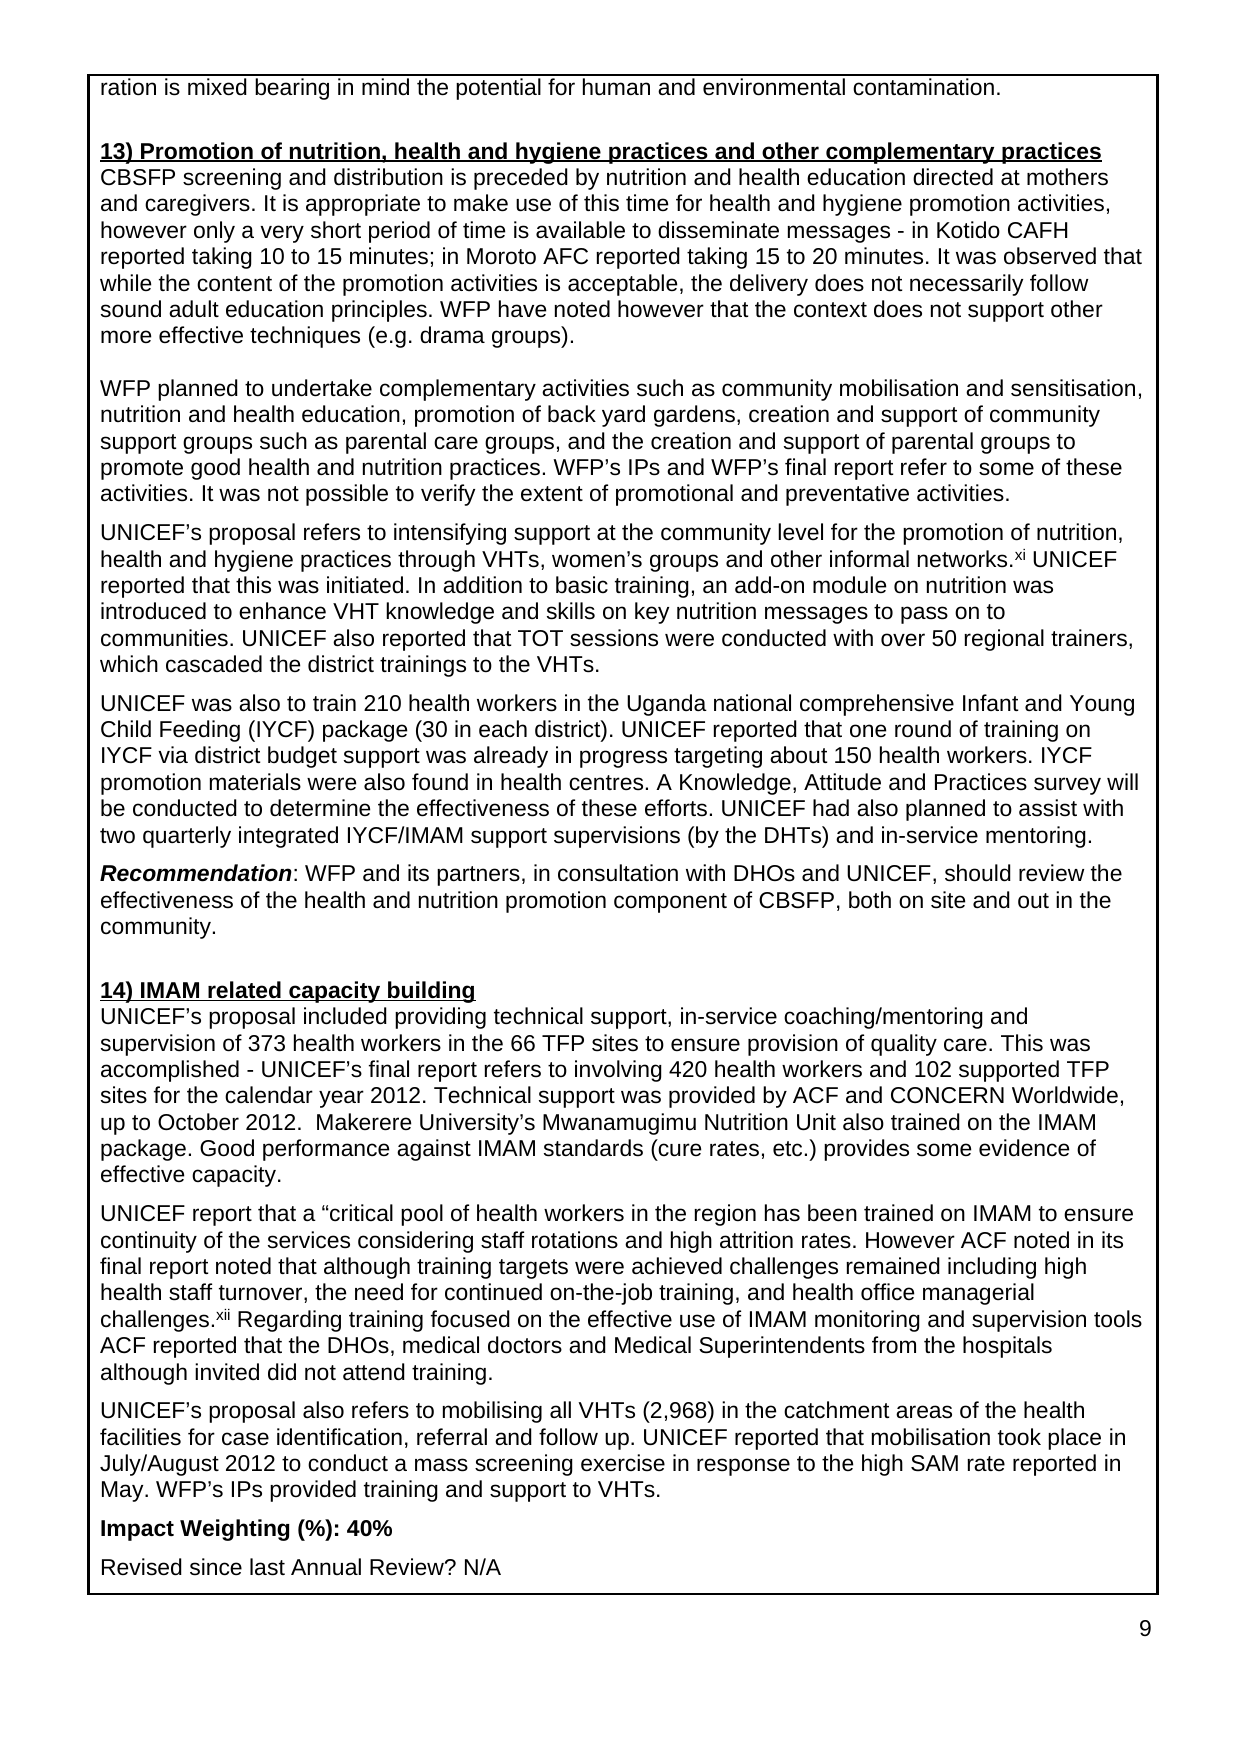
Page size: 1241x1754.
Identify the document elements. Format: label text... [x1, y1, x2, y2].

table_cell Final results Project target – Treatment & Coverage Moderately Acute Malnutrition (MAM) WFP aimed to achieve 80% coverage of MAM cases. Coverage was 81% in May 2012. In a few sub-counties in southern Karamoja, where distances to CBSFP sites are greatest, coverage was below 70%. The target was to identify and treat 20,000 children and other targeted individuals. WFP increased this in 2012 to 24,000 based on August 2011 GAM rates and an estimate for the number of malnourished pregnant and lactating mothers, elderly women and other targeted categories. WFP supplied commodities to extended delivery points (warehouses) for an average of 21,240 beneficiaries per month over the project period. This does not represent a shortfall in commodities against the 24,000 planning figure given variations in the actual caseload. Onward transport to final distribution sites was, however, noted to have been problematic, mainly due to difficulties obtaining trucks to transport commodities, and this did result in some fortnightly distribution rounds being missed. WFP’s planning figure remained over 20,000 throughout 2012. It would have been expected that the monthly caseload would decline over time, particularly after the peak hunger period in April-May and given that the IMAM targets for discharging children as ‘cured’ were generally met. However the caseload did not decrease because a large number of the children discharged from the programme repeatedly returned. The incidence of children returning to the programme was reported by WFP to be as high as four times per annum. The high incidence of repeat admissions points to an inefficiency that needs to be addressed in coordination with other stakeholders. This could reflect chronic health and food security problems, or be related to the incentive to maintain access to the programme. The number of repeat admissions needs to be more closely monitored and the underlying causes better understood. How effectively VHTs monitor children discharged from the programme to prevent relapse should also be considered. Project target – Treatment of Severe Acute Malnutrition (SAM) The target was to treat 5,000 children (80% of anticipated caseload in Karamoja) over 8 months. UNICEF reached more than 5,000 children, and met coverage targets per the anticipated number of SAM cases. The coverage target was based on the likely incidence of SAM. The estimated caseload on the estimated incidence rate. However, latter coverage surveys reported a coverage rate of 60%.of actual SAM cases, indicating that the case load was higher than originally anticipated. Recommendations: UNICEF and WFP should carry out a study to determine the profile of new admissions to CBSFP and TFP including age profiles, home circumstances, etc. The incidence of repeat admissions should also be determined. UNICEF should consider developing a coverage target in future programmes and undertake a coverage survey to test whether they have reached this target. Integrated Management of Acute Malnutrition (IMAM) performance standards These are set out in Table 23 on page 69 of the IMAM Guidelines and include cured rate, death rate, default rate, non-cured rate, average length of stay, coverage and distribution of sites. Discharged ‘cured’ rate: The discharged as cured rates are important and the results are reassuring, but for the fact of repeated admissions. The standard or target cure rate for both Supplementary Feeding Programme (SFP) and TFP (Outpatient Therapeutic Care (OTC) and Inpatient Therapeutic Care (ITC)) is >75% (by maximum 3 months). WFP reported that the cure rate for SFP (weight gain of at least 10% or with reference to Z-score and MUAC) was maintained at about 90% on average over the project period, well above the target. UNICEF data obtained during the review indicated that the OTC cure rate (weight gain of at least 20% or with ref to Z-scores) for Karamoja as a whole exceeded the target throughout the project. There are however exceptions when the data reported by UNICEF’s IPs is disaggregated, e.g. the cure rate for: Moroto District remained below the standard throughout first quarter of 2012 Napak District was below the standard in January and February 2012 Kaabong District was below the standard for January 2012. UNICEF’s final report states the discharged cure rate through 2012 was 82%. WFP report that the cure rate in ITC (only) for which it provides some commodity support was maintained at about 83% on average overall. Death rate: The targets of < 3% for SFP, < 5% for OTC and < 10% for ITC were achieved overall. Disaggregated data for months and/or districts was however not available. UNICEF reported that the OTC death rate was 2% overall. Default rate: The default rate is the number of clients who defaulted (missed two consecutive visits) as a percentage of all discharges during the reporting period. The IMAM Guidelines target default rate is <15% for both SFP and TFP. WFP reported that default rates were maintained at an average 7%. UNICEF reported that default rates for TFP were 16% through 2012, slightly higher than the target. Despite the good performance against target, default rates were frequently mentioned as a problem area during the review, particularly for OTC. Average length of stay: Aggregated data was not available at the time of the review. Data had been collected and reported by IPs. For the purposes of calculating individuals within caseloads, two months out of a maximum of three has been assumed. Coverage – Therapeutic feeding programmes (TFP): IMAM targets are >70% coverage for TFP. SPHERE standards set a coverage target for TFP of >50% for rural areas. Although UNICEF met the specified a target of reaching 80% of anticipated cases. Coverage surveys of actual cases was 60%”, which is below the IMAM target. CONCERN conducted a Semi-quantitative evaluation of access and coverage (SQUEAC) survey in Nakapiripirit district in March 2010 (IMAM was first implemented in May 2009) which showed an estimated overall coverage of 58% (47.4% - 68.4%). ACF conducted a coverage survey in Moroto and Kaabong Districts in July 2011 and found that (point) coverage was 37% for Kaabong and 41% for Moroto. Period coverage which includes recovering children produced better results with a greater than 50% coverage rate of 58.5% and 57.5% for Kaabong and Moroto respectively. ACF note in their reporting on coverage that the main obstacles are: distance to the health services including security for women and children, availability of health facility staff at the health facilities and caretaker’s household responsibilities. UNICEF has invested substantially in increasing the coverage of TFP in Karamoja. With UNICEF support TFP geographic coverage has grown from 33 sites in 2009 to 111 in 2012, including nine health centres offering ITC (HC IV) and 102 health centres offering OTC (HC II and III). As planned, two OTCs were established with support from the DFID grant (Apetolim HC II in Kaabong and Nabual HC II in Moroto) to bring services closer to the communities. Coverage was therefore enhanced, however despite these actions coverage was approximately 60%. If there is a medical complication SAM cases are referred to ITC, in accordance with IMAM Guidelines. ITC can only be offered in HC IVs and hospitals, which are located in the major towns. This underlines the importance of the early identification and effective referral from communities of SAM cases. Some health centres reported admitting isolated SAM cases with complications despite not having appropriate facilities because the mothers concerned were not prepared/able to go to town and tend their child there (Kakingol HC III in Moroto District and Kacheri HC II in Kotido District). Coverage and distribution – community based supplementary feeding programmes (CBSFP): IMAM targets are >70% coverage and WFP set a higher target of 80%. The ‘distribution’ target for SFP is >90% of the target population lives within 1 day return walk from the centre. This is essentially a geographic coverage target. WFP reported that the actual coverage of CBSFP at the time of the surveillance round in May 2012 was 81% (estimated percentage of moderately malnourished children from 6 to 59 months enrolled). There may be weaknesses in the way this is calculated. WFP recognise that a more effective method of measuring coverage is required, and is beginning to monitor coverage by comparing the anticipated under-5 population in each village with the number screened by VHTs. A few sub-counties in southern Karamoja appear to have had coverage of less than 70% due to the disbursed nature of settlement and distance from CBSFP sites. To achieve its current coverage WFP progressively established 150 CBSFP sites across Karamoja, including a site in 90% of sub-counties. On the basis of this WFP refers to geographic coverage of 90%. However actual coverage is a better measure. 4) The efficiency of referrals to TFP and from TFP to CBSFP The efficiency of referrals is not well understood. This includes the efficiency of VHTs referrals of SAM cases to TFP, and the proportion that are actually enrolled in TFP. Ideally data monitoring should enable a comparison of: a) estimated prevalence of SAM, b) the proportion identified and referred to TFP by VHTs or from CBSFP screening and c) the number actually admitted for treatment. This information was not monitored. Data is available: for b) and c) through combining information reported at both ends of the referral system - comparing sub-county VHT & CBSFP referrals with OTC admissions. There are several factors reducing referral rates to TFP. WFP’s IPs reported that mothers prefer to have their children admitted into CBSFP because they prefer the CBSFP supplement (“family porridge”) to the alternative (Plumpynut) provided under the TFP. Even when mothers are referred to TFP it is reported that many attend CBSFP screening hoping to be admitted. Additional factors include: distance to the health centre and a lack of understanding by mothers’ as to why the child is malnourished. Where health workers are involved one would expect more effective referrals. However, delays in the initiation of treatment were noted in some OTCs as the patient had to wait for OTC opening day. OTC admission should be available on any day, and this is the case in some if not most health centres. The programme target was that 70% of the children discharged from TFP would be admitted to CBSFP follow up. The reviewer was not able to find any data on performance against this target. In Moroto District referrals from OTC to CBSFP can be problematic. Health staff at Nadunget HCIII said mothers were not always briefed about the continuum of care from TFP to CBSFP because staff were often busy or those discharging were not fully familiar with the nutrition programme. One practical obstacle mentioned is the periodic lack of referral slips. In Kotido District referrals from OTC to CBSFP may be more effective because district health staff attend CBSFP screening and can check that their former OTC clients are present. In Kotido WFP included poor referral to CBSFP on their short list of challenges. WFP reported that one of the ways of improving referrals would be to have that the same VHTs for both SFP and TFP, and to use the same partners to implement both programmes. WFP and UNICEF are in discussions to ensure that referral mechanisms are improved. Recommendations: UNICEF and WFP should work with VHTs and health centre staff to ensure that referrals to TFP and from TFP to CBSFP are effective. Information on referrals of TFP to CBSFP should be available to district nutrition focal points in real time so that any apparent failures in the referral process can be addressed. This information could possibly be incorporated in UNICEF’s Dashboard. For referrals to TFP it would be useful to include a ‘background figure’ of expected SAM caseload i.e. three figures – expected SAM caseload, referred and admitted. UNICEF should further discuss with District Health Officers (DHOs) the impediments to TFP admission. 5) Routine medication Table 3 of the IMAM Guidelines specifies that routine medication should be part of SFPs, which are a key part of the management of MAM. The guidelines are however based on implementing SFPs in health centres. Implementing routine medication in the CBSFP is therefore dependent on the capacity of district health staff to be present at outreach sites, and to be consistently supplied with the relevant medication. WFP’s IPs have tried to make these links, offering to transport health centre staff to outreach sites and often doing so, where medication and immunisations have been provided. In northern Karamoja health centre staff participated in CBSFP, WFP’s IP Community Action for Health (CAfH) providing an incentive for health centre staff. Medication was however not generally provided on site, but through referral to health centres. In southern Karamoja health centre staff did not typically participate in CBSFP, even when WFP’s IP Andre Food Consult (AFC) offered transport. AFC hired a nurse to help fill this gap. Vitamin A should be given on admission to SFPs to children over six months who have not received it in the preceding month. This was not occurring routinely in northern or southern Karamoja. In northern Karamoja health centre workers could provide vitamin A, but only refer to the health centre upon diagnosis. Theoretically this means that roughly two thirds of moderately malnourished children are not covered by Vitamin A upon admission to CBSFP (one third would have received Vitamin A on a Family Health Day conducted in the preceding month). IMAM Guidelines specify that deworming should also be given to all children admitted to SFP if not received in the preceding 4 months. This is not done routinely and deworming is only occasionally available from health workers. Deworming on diagnosis should be available at CBSFP screening but it should not be necessary to provide routine treatment to all those admitted as Family Health Days provide good coverage. Recommendation: WFP and IPs should discuss with DHOs how to ensure a district health worker is present during CBSFP distributions to screen the children and administer tests and provide medication in conformity with IMAM guidelines. Providing Vitamin A upon admission to CBSFP (if not received in the preceding month) is indispensable. To be effective it needs to be given on site, not on referral. De-worming tablets and iron should also be available on site. In southern Karamoja this may need to involve synchronising district health outreach with CBSFP although it appears there are not enough health workers conducting outreach to cover all CBSFP screenings. The health workers are also reliant on government PHC funds for their movement. Where it is not possible to have a district health worker present it is suggested that the District Health Officer authorise WFP’s IPs to administer Vitamin A. Table 6 in the IMAM Guidelines specifies medical and dietary treatment for TFP. Amoxicillin should be given routinely. This was however not followed as the amounts provided to the health centre by the MoH is generally not sufficient. Recommendation: UNICEF should discuss routine medical treatment on initial visit to OTC with DHOs. 6) Admission and discharge criteria Admission to SFP or TFP can be based on either MUAC or Z-scores - both should be taken. Some CBSFP sites and some health centres rely solely on MUAC, which introduces exclusion errors. Recommendation: WFP should ensure that IPs follow IMAM admission criteria. UNICEF should discuss admission practices in health centres with the nutrition focal persons in each district. Discharge criteria should also be addressed. 7) Adults and the elderly The IMAM guidelines allow for the acutely malnourished of any age to be admitted to CBSFP and TFP using an adult MUAC tape (22 cm cut-off). It was found that in Karamoja this qualifies many older adults and elderly (over 60). At one site in 2010 in Kotido District more adults/elderly than children were admitted. The cut-off was subsequently amended to 18.5 cm. Even using this measure one third of those admitted to SFP at the Nakapelimoru Primary School site in Kotido District in November 2012 were adults or elderly (13 of 39 admissions). There were a substantial number of elderly women in attendance on the day of the review visit to that site (26 January 2013). Only one elderly woman was interviewed, who confirmed she also participates in WFP’s Extremely Vulnerable Households feeding programme. Joint district/WFP/CAFH monitoring conducted in August 2012 raised as an issue the “overwhelming number of elderly in the programme who take longer to recover”. Although the inclusion of adults and the elderly based on a MUAC reading is consistent with the IMAM Guidelines it is doubtful that the elderly will respond physiologically as generally expected and be discharged ‘cured’ within three months. Recommendation: WFP should request its IPs to monitor and report the proportion of adults and the elderly who are non-respondent at the end of three months. WFP should also consider asking its IPs to use BMI in addition to MUAC for admission and discharge. 8) Efficiency of supply WFP’s supply of Supplementary Feeding Programme ration ingredients (CSB, oil, sugar) to its warehouses in Moroto and Kotido was good under the circumstances (well over 90%). Table: WFP planned vs delivery of CBSFP commodities to final distribution sites (in tons) This information indicates an overall shortfall in supply of 11.5%. However, this is based against forward estimates of 24,000 beneficiaries per month, while actual monthly requirements fluctuated below 24,000. Substantial problems were also reported in transporting commodities from warehouses to final distribution sites. For the Therapeutic Feeding Programme UNICEF’s objective was to support the procurement of supplies (RUTF, F100, F75) to ensure “zero” stock-outs. This was to be combined with strengthened logistics and end-user monitoring systems. A report on planned vs actual deliveries over the project period was not obtained during the review however supply generally appears to have been good, given the support of UNICEF’s IPs. UNICEF did report a delay in procurement at the beginning of the project period. Recommendation: WFP set a monthly target for making CBSFP commodities available to IPs at final delivery points (FDPs) in good time for their distribution to MAM clients. This should be based on input from WFP’s nutrition and logistics personnel and should be in consultation with IPs. The target could for example be 85% of the time with ‘in good time’ allowing for perhaps a delay of no more than seven days. A related target could be set of no delays of more than a fortnight. Both would be monitored and reported. 9) Community based supplementary feeding programme (CBSFP) ration size The appropriate ration for supplementary feeding according to accepted international standards is a daily supplement of 500-700 kcals for a closely monitored feeding programme. If dry take home rations are provided, they should provide 1,000-1,200 kcals to account for sharing at home. WFP aims to provide 1,140 kcals (within the recommended range). As a fortnightly ration this requires a pre-mix of Corn Soy Blend (CSB), sugar and oil weighing 3.76 kgs. This is the ration provided in northern Karamoja by CAFH. In southern Karamoja the fortnightly ration rate is a little more – about 4 kgs – because it is derived by halving what used to be a monthly ration using a particular type of scoop. Recommendation: WFP should consider standardising the CBSFP ration and scoop. 10) Utilisation of take home CBSFP supplement & outpatient therapeutic care (OTC) Ready-to-Use Therapeutic Food (RUTF) The CBSFP premixed supplementary ration is typically cooked as porridge and shared amongst siblings and / or the whole family. It is frequently referred to as “family porridge”. The amount of sharing of the supplement is known to be seasonal and stress related. A CBSFP joint monitoring exercise for Kotido District (June 2012) reported: “From the interview with most care givers, it was revealed that food is shared with all family members of the household level since they believe that food is for everybody.” Post distribution monitoring conducted by CAFH in Abim District (September 2012) indicated that 54% of the CB SFP was consumed by the intended beneficiary, 22% by other household members, 24% shared with kin. This is within the expectations of those designing the supplementary ration size i.e. a little over half reserved for the CBSFP client. However monitoring conducted by CAFH for Kotido District indicated higher levels of sharing. It would be useful to have similar data for peak ‘hunger gap’ months in southern Karamoja. The March 2011 evaluation of WFP’s PRRO reported very high levels of sharing. Ready to Use Therapeutic Food (RUTF / Plumpy nut) is not shared to the same degree, but anecdotal evidence suggests there is also an issue: Some health centre staff said it is common for mothers or others bringing a child to start consume the RUTF while walking home. It can be used in alcohol preparation. It can be bought in the Moroto market (UGS 500). It is commonly referred to as ‘odii’ - the Acholi word used in Karamoja for peanut and sesame paste. Recommendations: WFP should ensure that post distribution monitoring conducted by its IPs yields a reliable view of the extent of CBSFP supplement sharing over time and over the seven districts. Following the joint monitoring exercise conducted for Kotido District in June 2012 it was recommended that: “VHTs should monitor how malnourished children are being fed at household level.” VHTs should be encouraged to do so, perhaps on a quota basis e.g. visit, observe and advise 10% of households. WFP’s IPs should not refer to the RUTF as ‘odii’. The RUTF packaging should be changed to clearly identify that it is intended for consumption by young children e.g. picture of a young child. IPs should continue drama to emphasise the need to restrict the RUTF to severely malnourished children. 11) Process efficiency A joint CBSFP monitoring exercise for Kotido District (June 2012) reported late arrival by clients, with the result that clients who came early had to wait for services. Long waiting times acts as a disincentive for mothers to attend, with the result that siblings and grandmothers are often asked to accompany the children. Recommendation: WFP and its IPs should review the process efficiency of CBSFP screening and distribution. One option would be to have two sessions. 12) Potential for contamination In southern Karamoja AFC typically conduct CBSFP under trees, volunteer women preparing the pre-mix in 50 litre drums. The potential for human and/or environmental contamination is considerable. In northern Karamoja CAFH often use primary school buildings as CBSFP sites and mix the SFP ingredients on the day in school stores using wooden mixing paddles. Recommendation: WFP and its IPs should review the manner in which the supplementary CBSFP ration is mixed bearing in mind the potential for human and environmental contamination. 13) Promotion of nutrition, health and hygiene practices and other complementary practices CBSFP screening and distribution is preceded by nutrition and health education directed at mothers and caregivers. It is appropriate to make use of this time for health and hygiene promotion activities, however only a very short period of time is available to disseminate messages - in Kotido CAFH reported taking 10 to 15 minutes; in Moroto AFC reported taking 15 to 20 minutes. It was observed that while the content of the promotion activities is acceptable, the delivery does not necessarily follow sound adult education principles. WFP have noted however that the context does not support other more effective techniques (e.g. drama groups). WFP planned to undertake complementary activities such as community mobilisation and sensitisation, nutrition and health education, promotion of back yard gardens, creation and support of community support groups such as parental care groups, and the creation and support of parental groups to promote good health and nutrition practices. WFP’s IPs and WFP’s final report refer to some of these activities. It was not possible to verify the extent of promotional and preventative activities. UNICEF’s proposal refers to intensifying support at the community level for the promotion of nutrition, health and hygiene practices through VHTs, women’s groups and other informal networks. UNICEF reported that this was initiated. In addition to basic training, an add-on module on nutrition was introduced to enhance VHT knowledge and skills on key nutrition messages to pass on to communities. UNICEF also reported that TOT sessions were conducted with over 50 regional trainers, which cascaded the district trainings to the VHTs. UNICEF was also to train 210 health workers in the Uganda national comprehensive Infant and Young Child Feeding (IYCF) package (30 in each district). UNICEF reported that one round of training on IYCF via district budget support was already in progress targeting about 150 health workers. IYCF promotion materials were also found in health centres. A Knowledge, Attitude and Practices survey will be conducted to determine the effectiveness of these efforts. UNICEF had also planned to assist with two quarterly integrated IYCF/IMAM support supervisions (by the DHTs) and in-service mentoring. Recommendation: WFP and its partners, in consultation with DHOs and UNICEF, should review the effectiveness of the health and nutrition promotion component of CBSFP, both on site and out in the community. 14) IMAM related capacity building UNICEF’s proposal included providing technical support, in-service coaching/mentoring and supervision of 373 health workers in the 66 TFP sites to ensure provision of quality care. This was accomplished - UNICEF’s final report refers to involving 420 health workers and 102 supported TFP sites for the calendar year 2012. Technical support was provided by ACF and CONCERN Worldwide, up to October 2012. Makerere University’s Mwanamugimu Nutrition Unit also trained on the IMAM package. Good performance against IMAM standards (cure rates, etc.) provides some evidence of effective capacity. UNICEF report that a “critical pool of health workers in the region has been trained on IMAM to ensure continuity of the services considering staff rotations and high attrition rates. However ACF noted in its final report noted that although training targets were achieved challenges remained including high health staff turnover, the need for continued on-the-job training, and health office managerial challenges. Regarding training focused on the effective use of IMAM monitoring and supervision tools ACF reported that the DHOs, medical doctors and Medical Superintendents from the hospitals although invited did not attend training. UNICEF’s proposal also refers to mobilising all VHTs (2,968) in the catchment areas of the health facilities for case identification, referral and follow up. UNICEF reported that mobilisation took place in July/August 2012 to conduct a mass screening exercise in response to the high SAM rate reported in May. WFP’s IPs provided training and support to VHTs. Impact Weighting (%): 40% Revised since last Annual Review? N/A Risk: Medium Revised since last Annual Review? N/A [90, 76, 1156, 1593]
